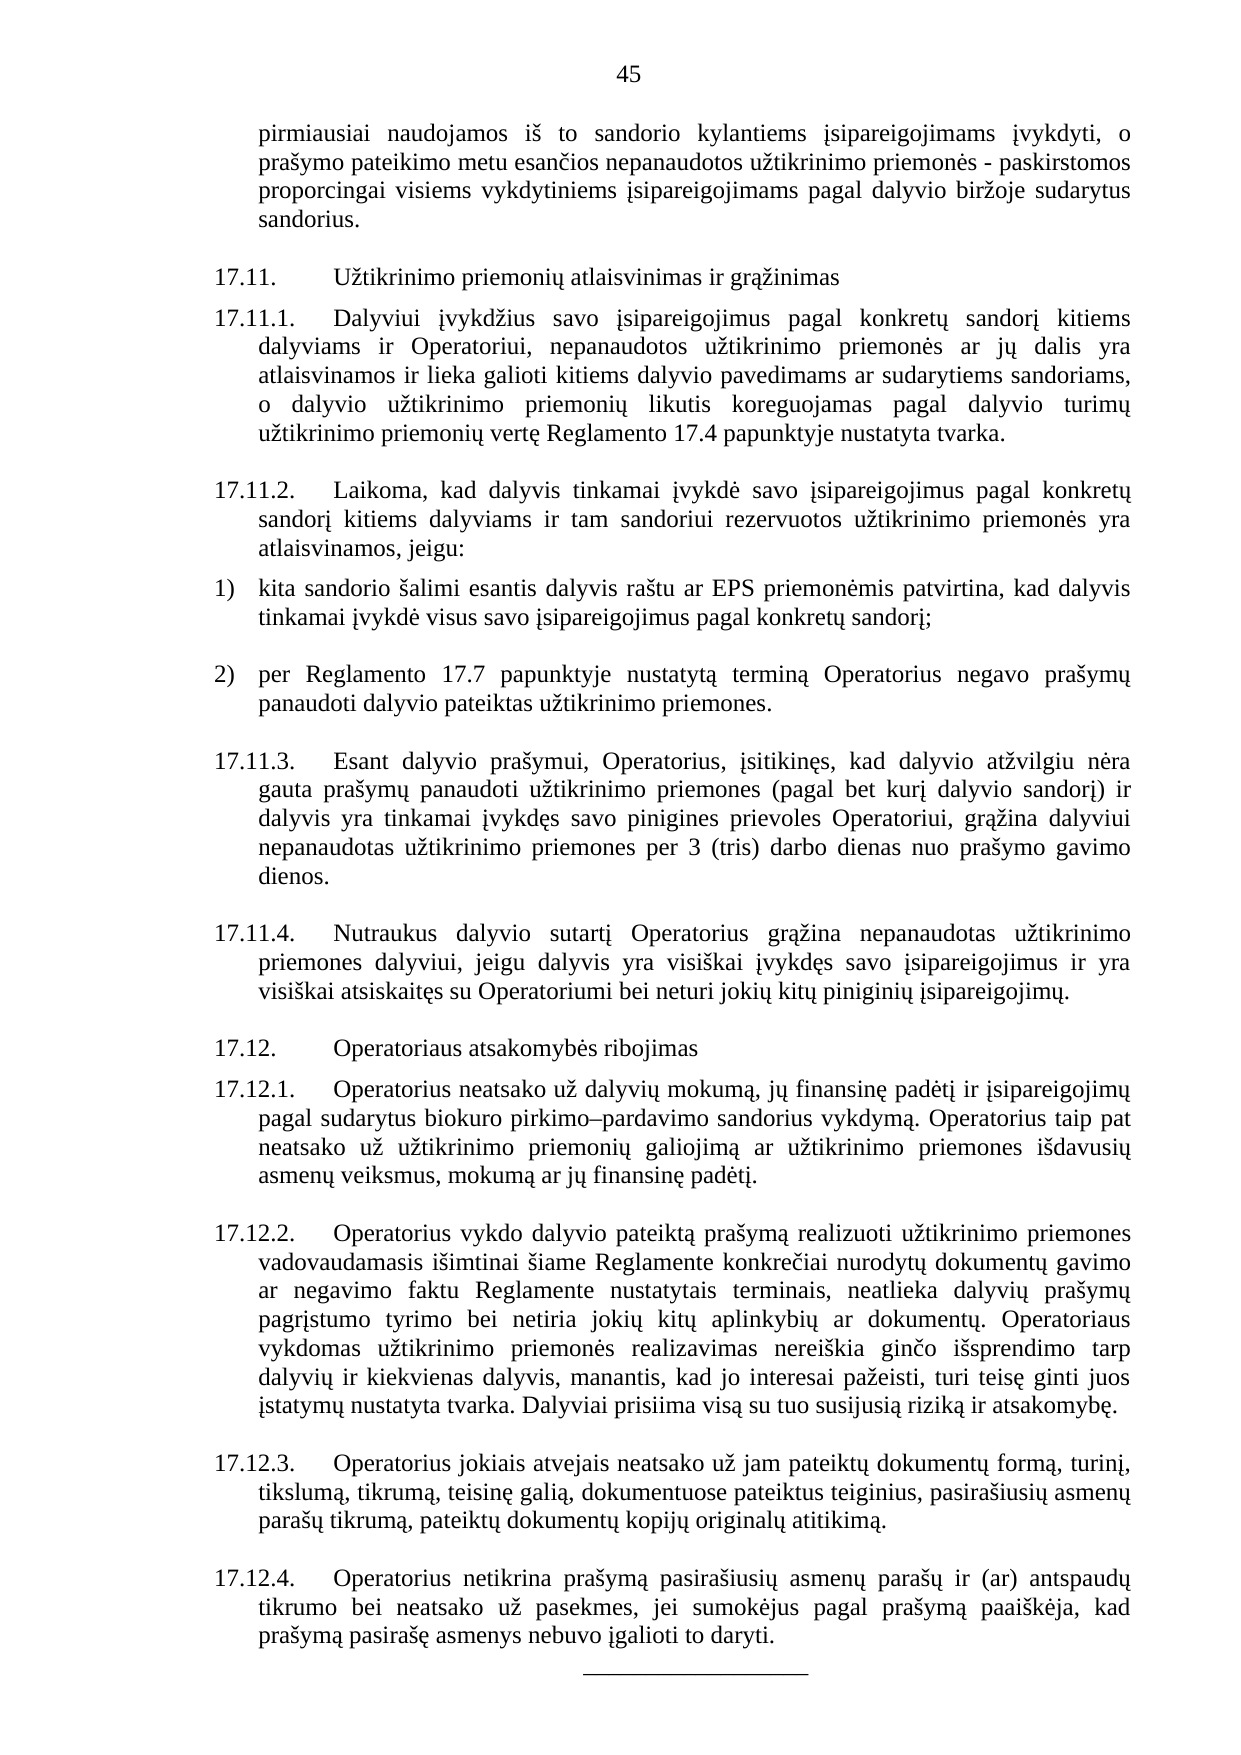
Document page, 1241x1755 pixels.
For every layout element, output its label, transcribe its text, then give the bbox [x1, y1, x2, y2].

text 17.12.1. Operatorius neatsako už dalyvių mokumą, jų finansinę padėtį ir įsipareigojimų pagal sudarytus biokuro pirkimo–pardavimo sandorius vykdymą. Operatorius taip pat neatsako už užtikrinimo priemonių galiojimą ar užtikrinimo priemones išdavusių asmenų veiksmus, mokumą ar jų finansinę padėtį. [214, 1074, 1132, 1189]
text 2) per Reglamento 17.7 papunktyje nustatytą terminą Operatorius negavo prašymų panaudoti dalyvio pateiktas užtikrinimo priemones. [214, 659, 1132, 717]
text __________________ [258, 1649, 1132, 1678]
text 17.11. Užtikrinimo priemonių atlaisvinimas ir grąžinimas [214, 262, 1132, 291]
text 17.12.3. Operatorius jokiais atvejais neatsako už jam pateiktų dokumentų formą, turinį, tikslumą, tikrumą, teisinę galią, dokumentuose pateiktus teiginius, pasirašiusių asmenų parašų tikrumą, pateiktų dokumentų kopijų originalų atitikimą. [214, 1448, 1132, 1534]
text 17.11.2. Laikoma, kad dalyvis tinkamai įvykdė savo įsipareigojimus pagal konkretų sandorį kitiems dalyviams ir tam sandoriui rezervuotos užtikrinimo priemonės yra atlaisvinamos, jeigu: [214, 475, 1132, 561]
text 17.11.4. Nutraukus dalyvio sutartį Operatorius grąžina nepanaudotas užtikrinimo priemones dalyviui, jeigu dalyvis yra visiškai įvykdęs savo įsipareigojimus ir yra visiškai atsiskaitęs su Operatoriumi bei neturi jokių kitų piniginių įsipareigojimų. [214, 918, 1132, 1004]
text 17.12.4. Operatorius netikrina prašymą pasirašiusių asmenų parašų ir (ar) antspaudų tikrumo bei neatsako už pasekmes, jei sumokėjus pagal prašymą paaiškėja, kad prašymą pasirašę asmenys nebuvo įgalioti to daryti. [214, 1563, 1132, 1649]
text pirmiausiai naudojamos iš to sandorio kylantiems įsipareigojimams įvykdyti, o prašymo pateikimo metu esančios nepanaudotos užtikrinimo priemonės - paskirstomos proporcingai visiems vykdytiniems įsipareigojimams pagal dalyvio biržoje sudarytus sandorius. [214, 118, 1132, 233]
text 1) kita sandorio šalimi esantis dalyvis raštu ar EPS priemonėmis patvirtina, kad dalyvis tinkamai įvykdė visus savo įsipareigojimus pagal konkretų sandorį; [214, 573, 1132, 631]
text 17.11.3. Esant dalyvio prašymui, Operatorius, įsitikinęs, kad dalyvio atžvilgiu nėra gauta prašymų panaudoti užtikrinimo priemones (pagal bet kurį dalyvio sandorį) ir dalyvis yra tinkamai įvykdęs savo pinigines prievoles Operatoriui, grąžina dalyviui nepanaudotas užtikrinimo priemones per 3 (tris) darbo dienas nuo prašymo gavimo dienos. [214, 746, 1132, 889]
text 17.12. Operatoriaus atsakomybės ribojimas [214, 1033, 1132, 1062]
text 17.11.1. Dalyviui įvykdžius savo įsipareigojimus pagal konkretų sandorį kitiems dalyviams ir Operatoriui, nepanaudotos užtikrinimo priemonės ar jų dalis yra atlaisvinamos ir lieka galioti kitiems dalyvio pavedimams ar sudarytiems sandoriams, o dalyvio užtikrinimo priemonių likutis koreguojamas pagal dalyvio turimų užtikrinimo priemonių vertę Reglamento 17.4 papunktyje nustatyta tvarka. [214, 303, 1132, 446]
text 17.12.2. Operatorius vykdo dalyvio pateiktą prašymą realizuoti užtikrinimo priemones vadovaudamasis išimtinai šiame Reglamente konkrečiai nurodytų dokumentų gavimo ar negavimo faktu Reglamente nustatytais terminais, neatlieka dalyvių prašymų pagrįstumo tyrimo bei netiria jokių kitų aplinkybių ar dokumentų. Operatoriaus vykdomas užtikrinimo priemonės realizavimas nereiškia ginčo išsprendimo tarp dalyvių ir kiekvienas dalyvis, manantis, kad jo interesai pažeisti, turi teisę ginti juos įstatymų nustatyta tvarka. Dalyviai prisiima visą su tuo susijusią riziką ir atsakomybę. [214, 1218, 1132, 1419]
